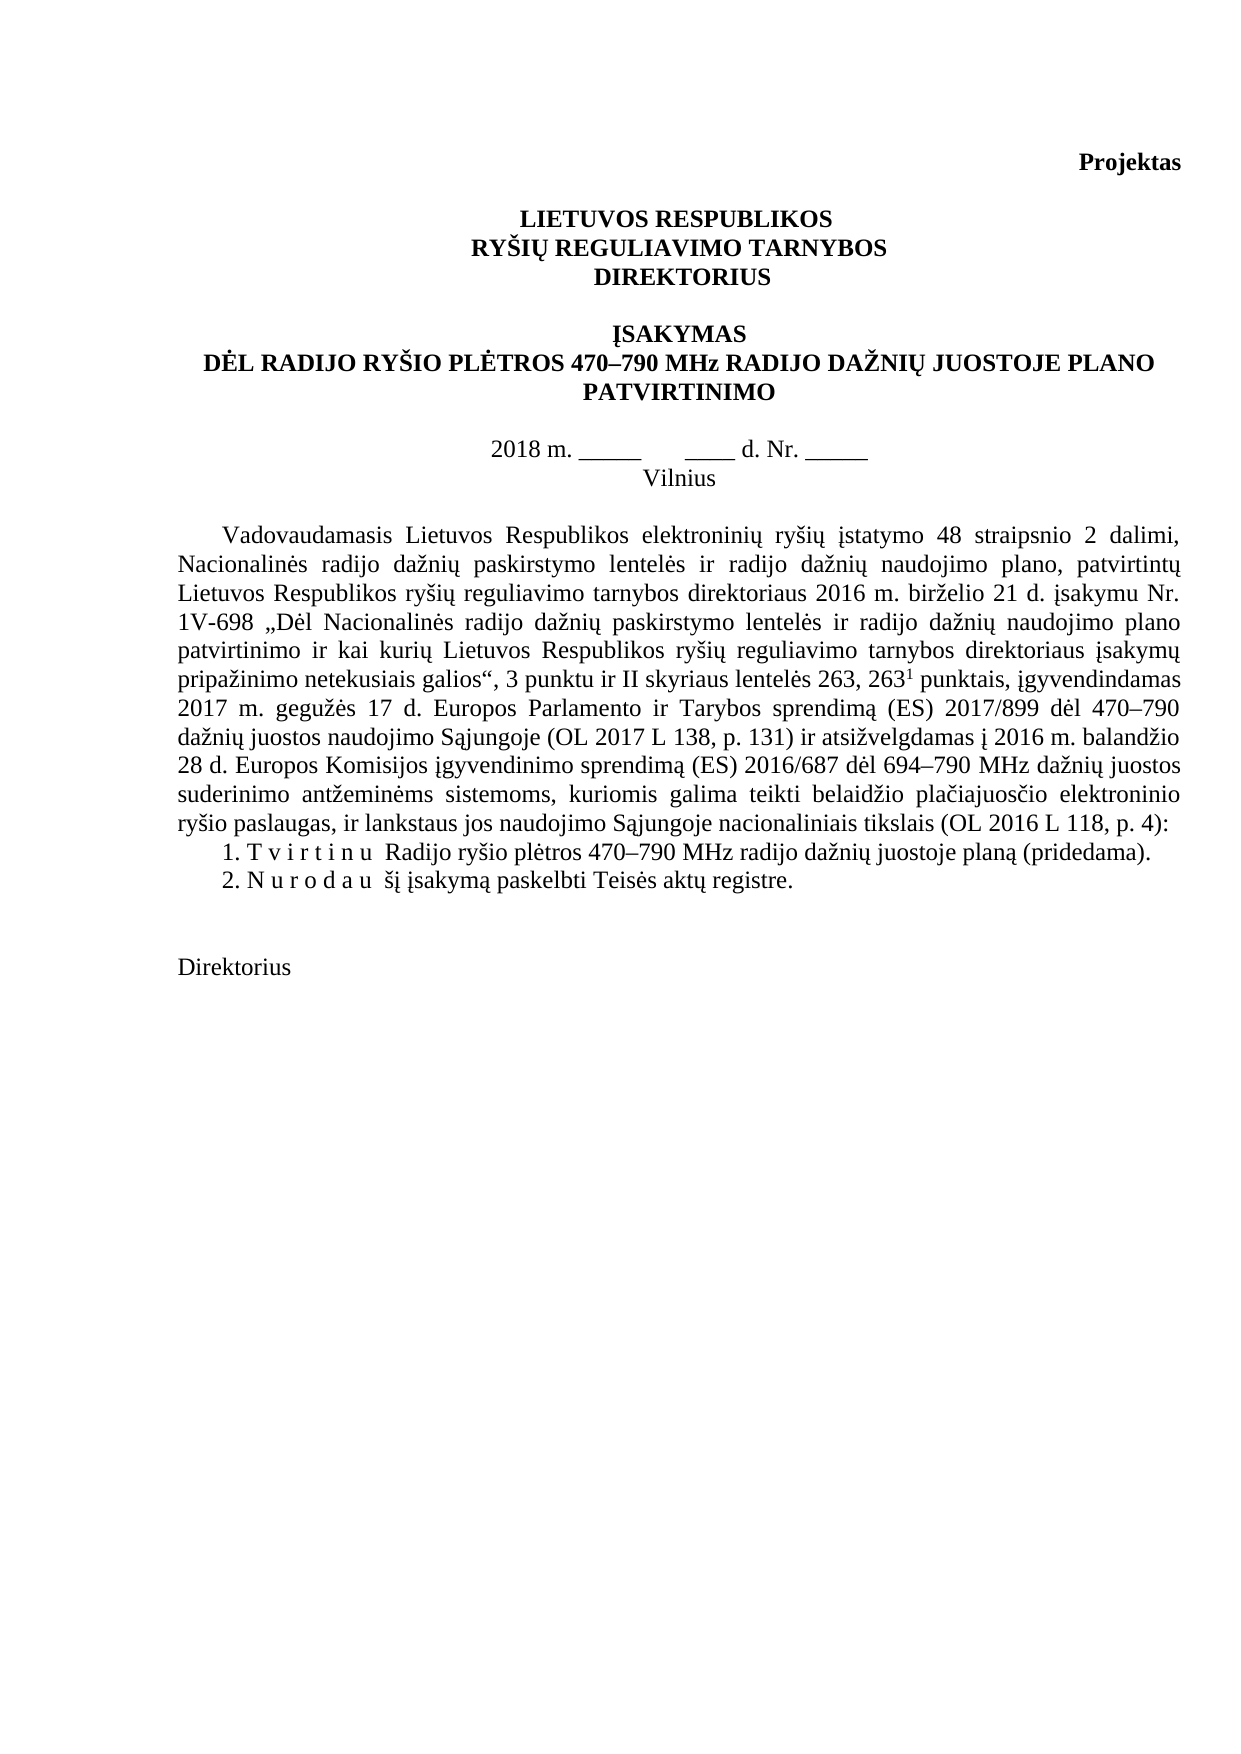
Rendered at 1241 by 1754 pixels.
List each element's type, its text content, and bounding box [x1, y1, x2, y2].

text 1. T v i r t i n u Radijo ryšio plėtros 470–790 MHz radijo dažnių juostoje planą (pridedama). [177, 837, 1181, 866]
text DĖL RADIJO RYŠIO PLĖTROS 470–790 MHz RADIJO DAŽNIŲ JUOSTOJE PLANO PATVIRTINIMO [177, 348, 1181, 406]
text 2018 m. _____ ____ d. Nr. _____ [177, 434, 1181, 463]
text Vilnius [177, 463, 1181, 492]
text RYŠIŲ REGULIAVIMO TARNYBOS [177, 233, 1181, 262]
text ĮSAKYMAS [177, 319, 1181, 348]
text Vadovaudamasis Lietuvos Respublikos elektroninių ryšių įstatymo 48 straipsnio 2 dalimi, Nacionalinės radijo dažnių paskirstymo lentelės ir radijo dažnių naudojimo plano, patvirtintų Lietuvos Respublikos ryšių reguliavimo tarnybos direktoriaus 2016 m. birželio 21 d. įsakymu Nr. 1V-698 „Dėl Nacionalinės radijo dažnių paskirstymo lentelės ir radijo dažnių naudojimo plano patvirtinimo ir kai kurių Lietuvos Respublikos ryšių reguliavimo tarnybos direktoriaus įsakymų pripažinimo netekusiais galios“, 3 punktu ir II skyriaus lentelės 263, 2631 punktais, įgyvendindamas 2017 m. gegužės 17 d. Europos Parlamento ir Tarybos sprendimą (ES) 2017/899 dėl 470–790 dažnių juostos naudojimo Sąjungoje (OL 2017 L 138, p. 131) ir atsižvelgdamas į 2016 m. balandžio 28 d. Europos Komisijos įgyvendinimo sprendimą (ES) 2016/687 dėl 694–790 MHz dažnių juostos suderinimo antžeminėms sistemoms, kuriomis galima teikti belaidžio plačiajuosčio elektroninio ryšio paslaugas, ir lankstaus jos naudojimo Sąjungoje nacionaliniais tikslais (OL 2016 L 118, p. 4): [177, 521, 1181, 837]
text LIETUVOS RESPUBLIKOS [177, 204, 1181, 233]
text Projektas [177, 147, 1181, 176]
text DIREKTORIUS [177, 262, 1181, 291]
text Direktorius [177, 952, 1181, 981]
text 2. N u r o d a u šį įsakymą paskelbti Teisės aktų registre. [177, 866, 1181, 894]
